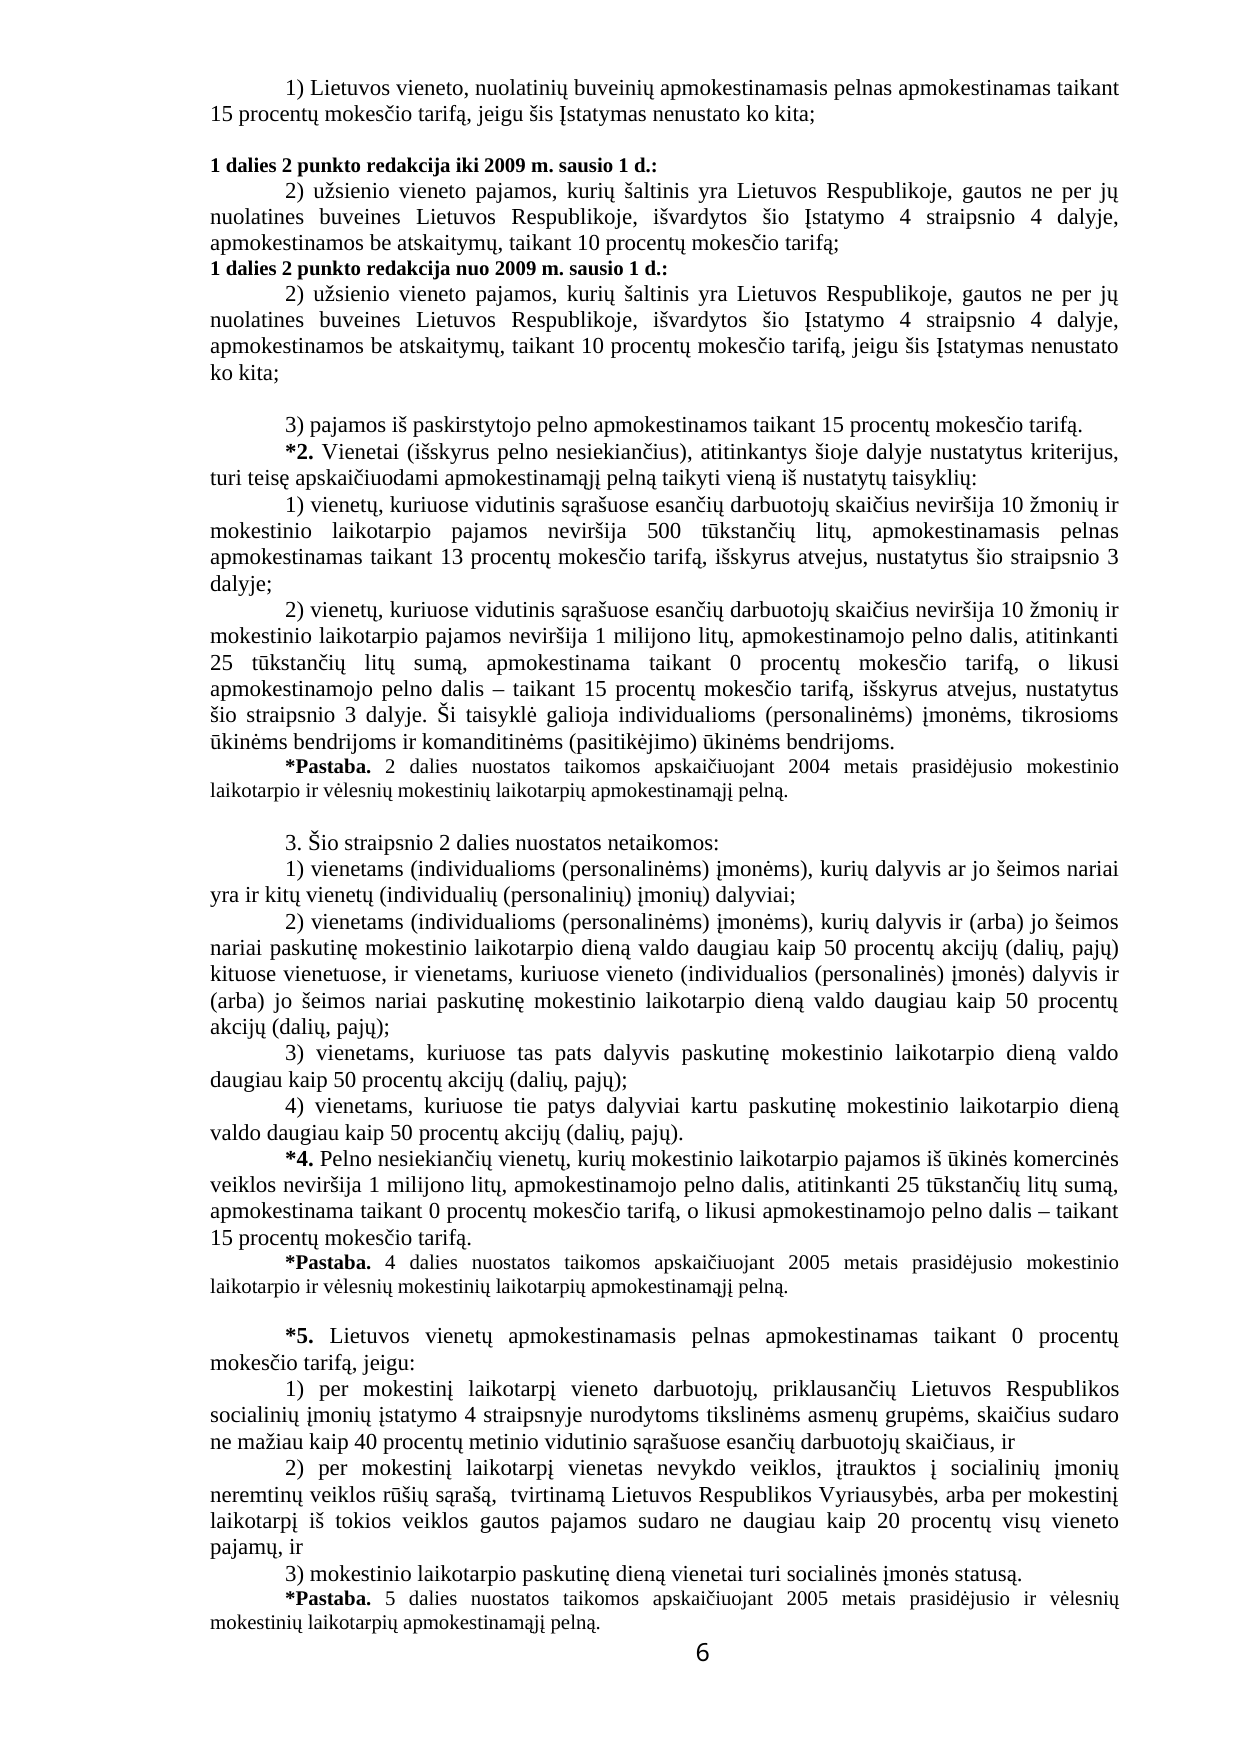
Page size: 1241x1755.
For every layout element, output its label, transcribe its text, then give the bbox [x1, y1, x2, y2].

text *4. Pelno nesiekiančių vienetų, kurių mokestinio laikotarpio pajamos iš ūkinės komercinės veiklos neviršija 1 milijono litų, apmokestinamojo pelno dalis, atitinkanti 25 tūkstančių litų sumą, apmokestinama taikant 0 procentų mokesčio tarifą, o likusi apmokestinamojo pelno dalis – taikant 15 procentų mokesčio tarifą. [210, 1145, 1120, 1250]
text 2) vienetams (individualioms (personalinėms) įmonėms), kurių dalyvis ir (arba) jo šeimos nariai paskutinę mokestinio laikotarpio dieną valdo daugiau kaip 50 procentų akcijų (dalių, pajų) kituose vienetuose, ir vienetams, kuriuose vieneto (individualios (personalinės) įmonės) dalyvis ir (arba) jo šeimos nariai paskutinę mokestinio laikotarpio dieną valdo daugiau kaip 50 procentų akcijų (dalių, pajų); [210, 908, 1120, 1039]
text 1 dalies 2 punkto redakcija nuo 2009 m. sausio 1 d.: [210, 256, 1120, 280]
text *5. Lietuvos vienetų apmokestinamasis pelnas apmokestinamas taikant 0 procentų mokesčio tarifą, jeigu: [210, 1322, 1120, 1375]
text 2) užsienio vieneto pajamos, kurių šaltinis yra Lietuvos Respublikoje, gautos ne per jų nuolatines buveines Lietuvos Respublikoje, išvardytos šio Įstatymo 4 straipsnio 4 dalyje, apmokestinamos be atskaitymų, taikant 10 procentų mokesčio tarifą; [210, 177, 1120, 256]
text 2) užsienio vieneto pajamos, kurių šaltinis yra Lietuvos Respublikoje, gautos ne per jų nuolatines buveines Lietuvos Respublikoje, išvardytos šio Įstatymo 4 straipsnio 4 dalyje, apmokestinamos be atskaitymų, taikant 10 procentų mokesčio tarifą, jeigu šis Įstatymas nenustato ko kita; [210, 280, 1120, 385]
text *Pastaba. 4 dalies nuostatos taikomos apskaičiuojant 2005 metais prasidėjusio mokestinio laikotarpio ir vėlesnių mokestinių laikotarpių apmokestinamąjį pelną. [210, 1250, 1120, 1298]
text 1) per mokestinį laikotarpį vieneto darbuotojų, priklausančių Lietuvos Respublikos socialinių įmonių įstatymo 4 straipsnyje nurodytoms tikslinėms asmenų grupėms, skaičius sudaro ne mažiau kaip 40 procentų metinio vidutinio sąrašuose esančių darbuotojų skaičiaus, ir [210, 1375, 1120, 1454]
text 3) mokestinio laikotarpio paskutinę dieną vienetai turi socialinės įmonės statusą. [210, 1560, 1120, 1586]
text 2) per mokestinį laikotarpį vienetas nevykdo veiklos, įtrauktos į socialinių įmonių neremtinų veiklos rūšių sąrašą, tvirtinamą Lietuvos Respublikos Vyriausybės, arba per mokestinį laikotarpį iš tokios veiklos gautos pajamos sudaro ne daugiau kaip 20 procentų visų vieneto pajamų, ir [210, 1454, 1120, 1560]
text *Pastaba. 5 dalies nuostatos taikomos apskaičiuojant 2005 metais prasidėjusio ir vėlesnių mokestinių laikotarpių apmokestinamąjį pelną. [210, 1586, 1120, 1634]
text 2) vienetų, kuriuose vidutinis sąrašuose esančių darbuotojų skaičius neviršija 10 žmonių ir mokestinio laikotarpio pajamos neviršija 1 milijono litų, apmokestinamojo pelno dalis, atitinkanti 25 tūkstančių litų sumą, apmokestinama taikant 0 procentų mokesčio tarifą, o likusi apmokestinamojo pelno dalis – taikant 15 procentų mokesčio tarifą, išskyrus atvejus, nustatytus šio straipsnio 3 dalyje. Ši taisyklė galioja individualioms (personalinėms) įmonėms, tikrosioms ūkinėms bendrijoms ir komanditinėms (pasitikėjimo) ūkinėms bendrijoms. [210, 596, 1120, 754]
text 1) vienetų, kuriuose vidutinis sąrašuose esančių darbuotojų skaičius neviršija 10 žmonių ir mokestinio laikotarpio pajamos neviršija 500 tūkstančių litų, apmokestinamasis pelnas apmokestinamas taikant 13 procentų mokesčio tarifą, išskyrus atvejus, nustatytus šio straipsnio 3 dalyje; [210, 491, 1120, 596]
text 3. Šio straipsnio 2 dalies nuostatos netaikomos: [210, 829, 1120, 855]
text *2. Vienetai (išskyrus pelno nesiekiančius), atitinkantys šioje dalyje nustatytus kriterijus, turi teisę apskaičiuodami apmokestinamąjį pelną taikyti vieną iš nustatytų taisyklių: [210, 438, 1120, 491]
text 1 dalies 2 punkto redakcija iki 2009 m. sausio 1 d.: [210, 153, 1120, 177]
text 4) vienetams, kuriuose tie patys dalyviai kartu paskutinę mokestinio laikotarpio dieną valdo daugiau kaip 50 procentų akcijų (dalių, pajų). [210, 1092, 1120, 1145]
text 3) pajamos iš paskirstytojo pelno apmokestinamos taikant 15 procentų mokesčio tarifą. [210, 412, 1120, 438]
text *Pastaba. 2 dalies nuostatos taikomos apskaičiuojant 2004 metais prasidėjusio mokestinio laikotarpio ir vėlesnių mokestinių laikotarpių apmokestinamąjį pelną. [210, 754, 1120, 802]
text 1) vienetams (individualioms (personalinėms) įmonėms), kurių dalyvis ar jo šeimos nariai yra ir kitų vienetų (individualių (personalinių) įmonių) dalyviai; [210, 855, 1120, 908]
text 3) vienetams, kuriuose tas pats dalyvis paskutinę mokestinio laikotarpio dieną valdo daugiau kaip 50 procentų akcijų (dalių, pajų); [210, 1039, 1120, 1092]
text 1) Lietuvos vieneto, nuolatinių buveinių apmokestinamasis pelnas apmokestinamas taikant 15 procentų mokesčio tarifą, jeigu šis Įstatymas nenustato ko kita; [210, 73, 1120, 126]
